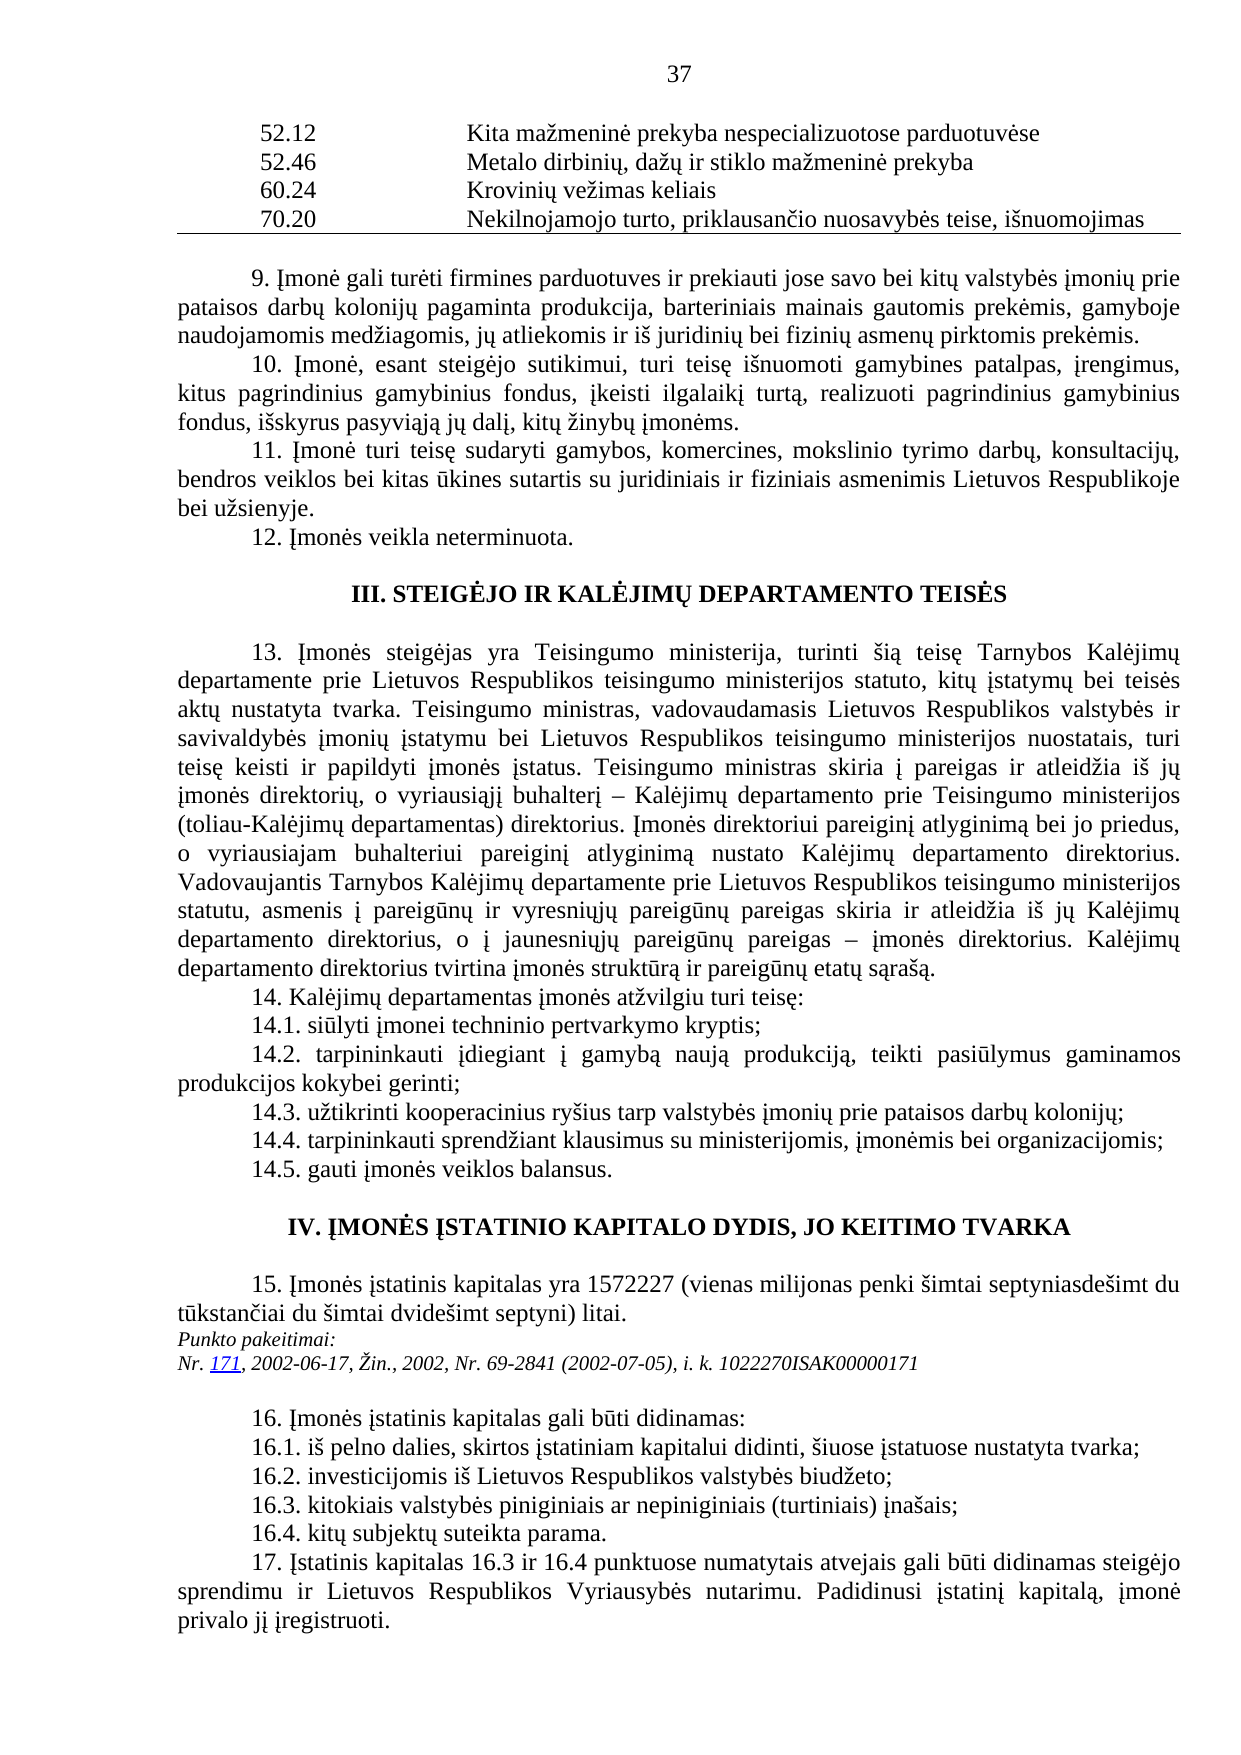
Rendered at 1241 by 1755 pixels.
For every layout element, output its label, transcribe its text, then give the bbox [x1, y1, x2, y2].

table_cell 52.12 [177, 118, 455, 147]
table_cell 60.24 [177, 176, 455, 204]
text 14.4. tarpininkauti sprendžiant klausimus su ministerijomis, įmonėmis bei organizacijomis; [177, 1125, 1181, 1154]
table_cell 70.20 [177, 204, 455, 233]
text 16. Įmonės įstatinis kapitalas gali būti didinamas: [177, 1403, 1181, 1432]
text 16.2. investicijomis iš Lietuvos Respublikos valstybės biudžeto; [177, 1461, 1181, 1490]
table_cell Kita mažmeninė prekyba nespecializuotose parduotuvėse [455, 118, 1181, 147]
text III. STEIGĖJO IR KALĖJIMŲ DEPARTAMENTO TEISĖS [177, 579, 1181, 608]
text 14.2. tarpininkauti įdiegiant į gamybą naują produkciją, teikti pasiūlymus gaminamos produkcijos kokybei gerinti; [177, 1039, 1181, 1097]
text Punkto pakeitimai: [177, 1327, 1181, 1351]
text 14.1. siūlyti įmonei techninio pertvarkymo kryptis; [177, 1010, 1181, 1039]
text IV. ĮMONĖS ĮSTATINIO KAPITALO DYDIS, JO KEITIMO TVARKA [177, 1212, 1181, 1240]
text 14. Kalėjimų departamentas įmonės atžvilgiu turi teisę: [177, 982, 1181, 1010]
text 9. Įmonė gali turėti firmines parduotuves ir prekiauti jose savo bei kitų valstybės įmonių prie pataisos darbų kolonijų pagaminta produkcija, barteriniais mainais gautomis prekėmis, gamyboje naudojamomis medžiagomis, jų atliekomis ir iš juridinių bei fizinių asmenų pirktomis prekėmis. [177, 263, 1181, 349]
text 14.3. užtikrinti kooperacinius ryšius tarp valstybės įmonių prie pataisos darbų kolonijų; [177, 1097, 1181, 1125]
text 10. Įmonė, esant steigėjo sutikimui, turi teisę išnuomoti gamybines patalpas, įrengimus, kitus pagrindinius gamybinius fondus, įkeisti ilgalaikį turtą, realizuoti pagrindinius gamybinius fondus, išskyrus pasyviąją jų dalį, kitų žinybų įmonėms. [177, 349, 1181, 435]
text 17. Įstatinis kapitalas 16.3 ir 16.4 punktuose numatytais atvejais gali būti didinamas steigėjo sprendimu ir Lietuvos Respublikos Vyriausybės nutarimu. Padidinusi įstatinį kapitalą, įmonė privalo jį įregistruoti. [177, 1547, 1181, 1633]
text 11. Įmonė turi teisę sudaryti gamybos, komercines, mokslinio tyrimo darbų, konsultacijų, bendros veiklos bei kitas ūkines sutartis su juridiniais ir fiziniais asmenimis Lietuvos Respublikoje bei užsienyje. [177, 435, 1181, 522]
table_cell Nekilnojamojo turto, priklausančio nuosavybės teise, išnuomojimas [455, 204, 1181, 233]
text 13. Įmonės steigėjas yra Teisingumo ministerija, turinti šią teisę Tarnybos Kalėjimų departamente prie Lietuvos Respublikos teisingumo ministerijos statuto, kitų įstatymų bei teisės aktų nustatyta tvarka. Teisingumo ministras, vadovaudamasis Lietuvos Respublikos valstybės ir savivaldybės įmonių įstatymu bei Lietuvos Respublikos teisingumo ministerijos nuostatais, turi teisę keisti ir papildyti įmonės įstatus. Teisingumo ministras skiria į pareigas ir atleidžia iš jų įmonės direktorių, o vyriausiąjį buhalterį – Kalėjimų departamento prie Teisingumo ministerijos (toliau-Kalėjimų departamentas) direktorius. Įmonės direktoriui pareiginį atlyginimą bei jo priedus, o vyriausiajam buhalteriui pareiginį atlyginimą nustato Kalėjimų departamento direktorius. Vadovaujantis Tarnybos Kalėjimų departamente prie Lietuvos Respublikos teisingumo ministerijos statutu, asmenis į pareigūnų ir vyresniųjų pareigūnų pareigas skiria ir atleidžia iš jų Kalėjimų departamento direktorius, o į jaunesniųjų pareigūnų pareigas – įmonės direktorius. Kalėjimų departamento direktorius tvirtina įmonės struktūrą ir pareigūnų etatų sąrašą. [177, 637, 1181, 982]
table_cell 52.46 [177, 147, 455, 176]
text 12. Įmonės veikla neterminuota. [177, 522, 1181, 550]
table_cell Krovinių vežimas keliais [455, 176, 1181, 204]
text Nr. 171, 2002-06-17, Žin., 2002, Nr. 69-2841 (2002-07-05), i. k. 1022270ISAK00000171 [177, 1351, 1181, 1375]
text 15. Įmonės įstatinis kapitalas yra 1572227 (vienas milijonas penki šimtai septyniasdešimt du tūkstančiai du šimtai dvidešimt septyni) litai. [177, 1269, 1181, 1327]
text 16.4. kitų subjektų suteikta parama. [177, 1518, 1181, 1547]
text 16.3. kitokiais valstybės piniginiais ar nepiniginiais (turtiniais) įnašais; [177, 1490, 1181, 1518]
table_cell Metalo dirbinių, dažų ir stiklo mažmeninė prekyba [455, 147, 1181, 176]
text 16.1. iš pelno dalies, skirtos įstatiniam kapitalui didinti, šiuose įstatuose nustatyta tvarka; [177, 1432, 1181, 1461]
text 14.5. gauti įmonės veiklos balansus. [177, 1154, 1181, 1183]
